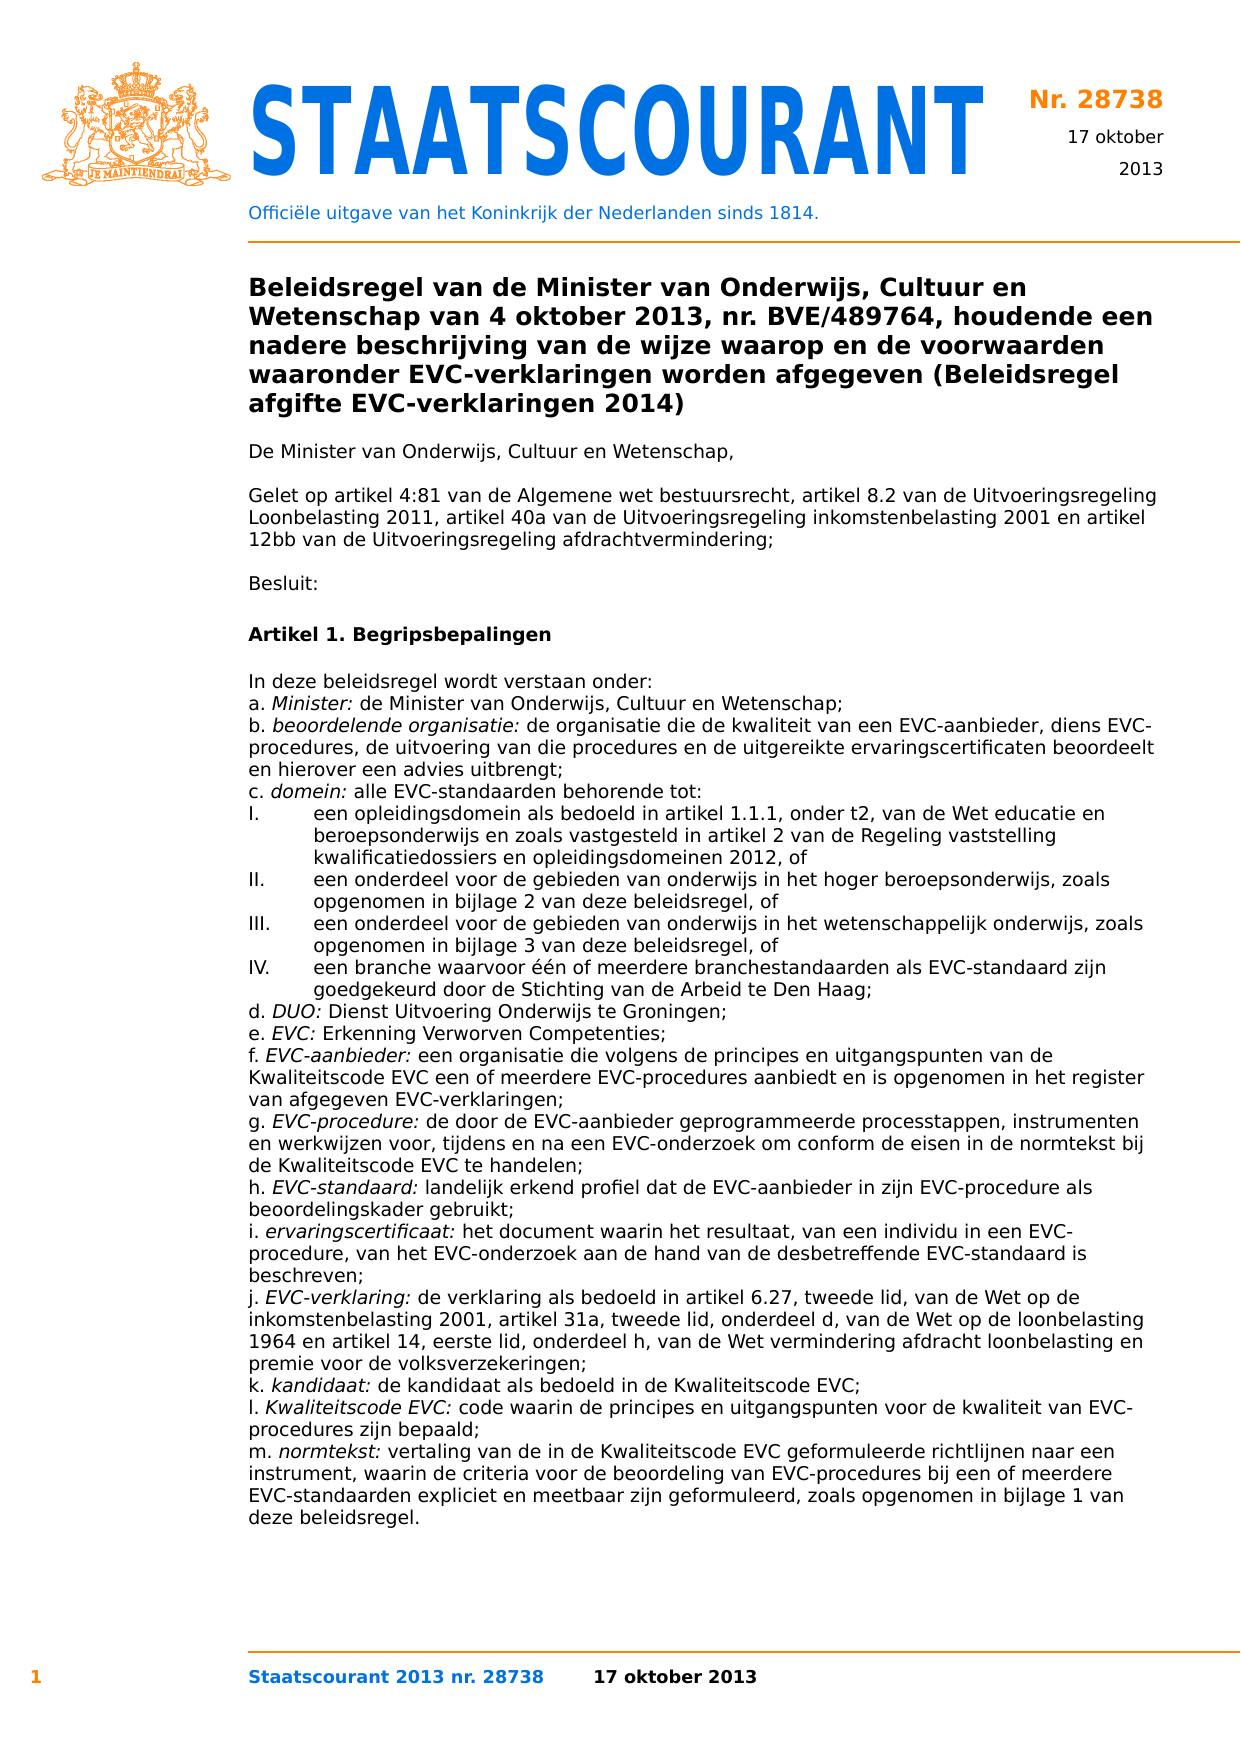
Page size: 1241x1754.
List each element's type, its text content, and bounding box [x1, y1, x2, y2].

table_cell 2013 [998, 153, 1240, 203]
text De Minister van Onderwijs, Cultuur en Wetenschap, [248, 441, 1163, 463]
text In deze beleidsregel wordt verstaan onder: [248, 671, 1163, 693]
text m. normtekst: vertaling van de in de Kwaliteitscode EVC geformuleerde richtlijnen naar een instrument, waarin de criteria voor de beoordeling van EVC-procedures bij een of meerdere EVC-standaarden expliciet en meetbaar zijn geformuleerd, zoals opgenomen in bijlage 1 van deze beleidsregel. [248, 1441, 1163, 1528]
text k. kandidaat: de kandidaat als bedoeld in de Kwaliteitscode EVC; [248, 1375, 1163, 1397]
table_cell Officiële uitgave van het Koninkrijk der Nederlanden sinds 1814. [248, 203, 1240, 241]
table_header Nr. 28738 [998, 62, 1240, 121]
text b. beoordelende organisatie: de organisatie die de kwaliteit van een EVC-aanbieder, diens EVC-procedures, de uitvoering van die procedures en de uitgereikte ervaringscertificaten beoordeelt en hierover een advies uitbrengt; [248, 715, 1163, 781]
text Besluit: [248, 572, 1163, 594]
table_header [25, 62, 248, 241]
text I. een opleidingsdomein als bedoeld in artikel 1.1.1, onder t2, van de Wet educatie en beroepsonderwijs en zoals vastgesteld in artikel 2 van de Regeling vaststelling kwalificatiedossiers en opleidingsdomeinen 2012, of [248, 803, 1163, 869]
text h. EVC-standaard: landelijk erkend profiel dat de EVC-aanbieder in zijn EVC-procedure als beoordelingskader gebruikt; [248, 1177, 1163, 1221]
text d. DUO: Dienst Uitvoering Onderwijs te Groningen; [248, 1001, 1163, 1023]
subtitle Artikel 1. Begripsbepalingen [248, 624, 1163, 646]
text III. een onderdeel voor de gebieden van onderwijs in het wetenschappelijk onderwijs, zoals opgenomen in bijlage 3 van deze beleidsregel, of [248, 913, 1163, 957]
picture [41, 62, 231, 186]
text c. domein: alle EVC-standaarden behorende tot: [248, 781, 1163, 803]
text a. Minister: de Minister van Onderwijs, Cultuur en Wetenschap; [248, 693, 1163, 715]
subtitle Beleidsregel van de Minister van Onderwijs, Cultuur en Wetenschap van 4 oktober 2013, nr. BVE/489764, houdende een nadere beschrijving van de wijze waarop en de voorwaarden waaronder EVC-verklaringen worden afgegeven (Beleidsregel afgifte EVC-verklaringen 2014) [248, 273, 1163, 419]
text IV. een branche waarvoor één of meerdere branchestandaarden als EVC-standaard zijn goedgekeurd door de Stichting van de Arbeid te Den Haag; [248, 957, 1163, 1001]
table_header STAATSCOURANT [248, 62, 998, 203]
text i. ervaringscertificaat: het document waarin het resultaat, van een individu in een EVC-procedure, van het EVC-onderzoek aan de hand van de desbetreffende EVC-standaard is beschreven; [248, 1221, 1163, 1287]
text Gelet op artikel 4:81 van de Algemene wet bestuursrecht, artikel 8.2 van de Uitvoeringsregeling Loonbelasting 2011, artikel 40a van de Uitvoeringsregeling inkomstenbelasting 2001 en artikel 12bb van de Uitvoeringsregeling afdrachtvermindering; [248, 484, 1163, 551]
text l. Kwaliteitscode EVC: code waarin de principes en uitgangspunten voor de kwaliteit van EVC-procedures zijn bepaald; [248, 1397, 1163, 1441]
text f. EVC-aanbieder: een organisatie die volgens de principes en uitgangspunten van de Kwaliteitscode EVC een of meerdere EVC-procedures aanbiedt en is opgenomen in het register van afgegeven EVC-verklaringen; [248, 1045, 1163, 1111]
table_cell 17 oktober [998, 121, 1240, 153]
text g. EVC-procedure: de door de EVC-aanbieder geprogrammeerde processtappen, instrumenten en werkwijzen voor, tijdens en na een EVC-onderzoek om conform de eisen in de normtekst bij de Kwaliteitscode EVC te handelen; [248, 1111, 1163, 1177]
text j. EVC-verklaring: de verklaring als bedoeld in artikel 6.27, tweede lid, van de Wet op de inkomstenbelasting 2001, artikel 31a, tweede lid, onderdeel d, van de Wet op de loonbelasting 1964 en artikel 14, eerste lid, onderdeel h, van de Wet vermindering afdracht loonbelasting en premie voor de volksverzekeringen; [248, 1287, 1163, 1375]
text e. EVC: Erkenning Verworven Competenties; [248, 1023, 1163, 1045]
text II. een onderdeel voor de gebieden van onderwijs in het hoger beroepsonderwijs, zoals opgenomen in bijlage 2 van deze beleidsregel, of [248, 869, 1163, 913]
